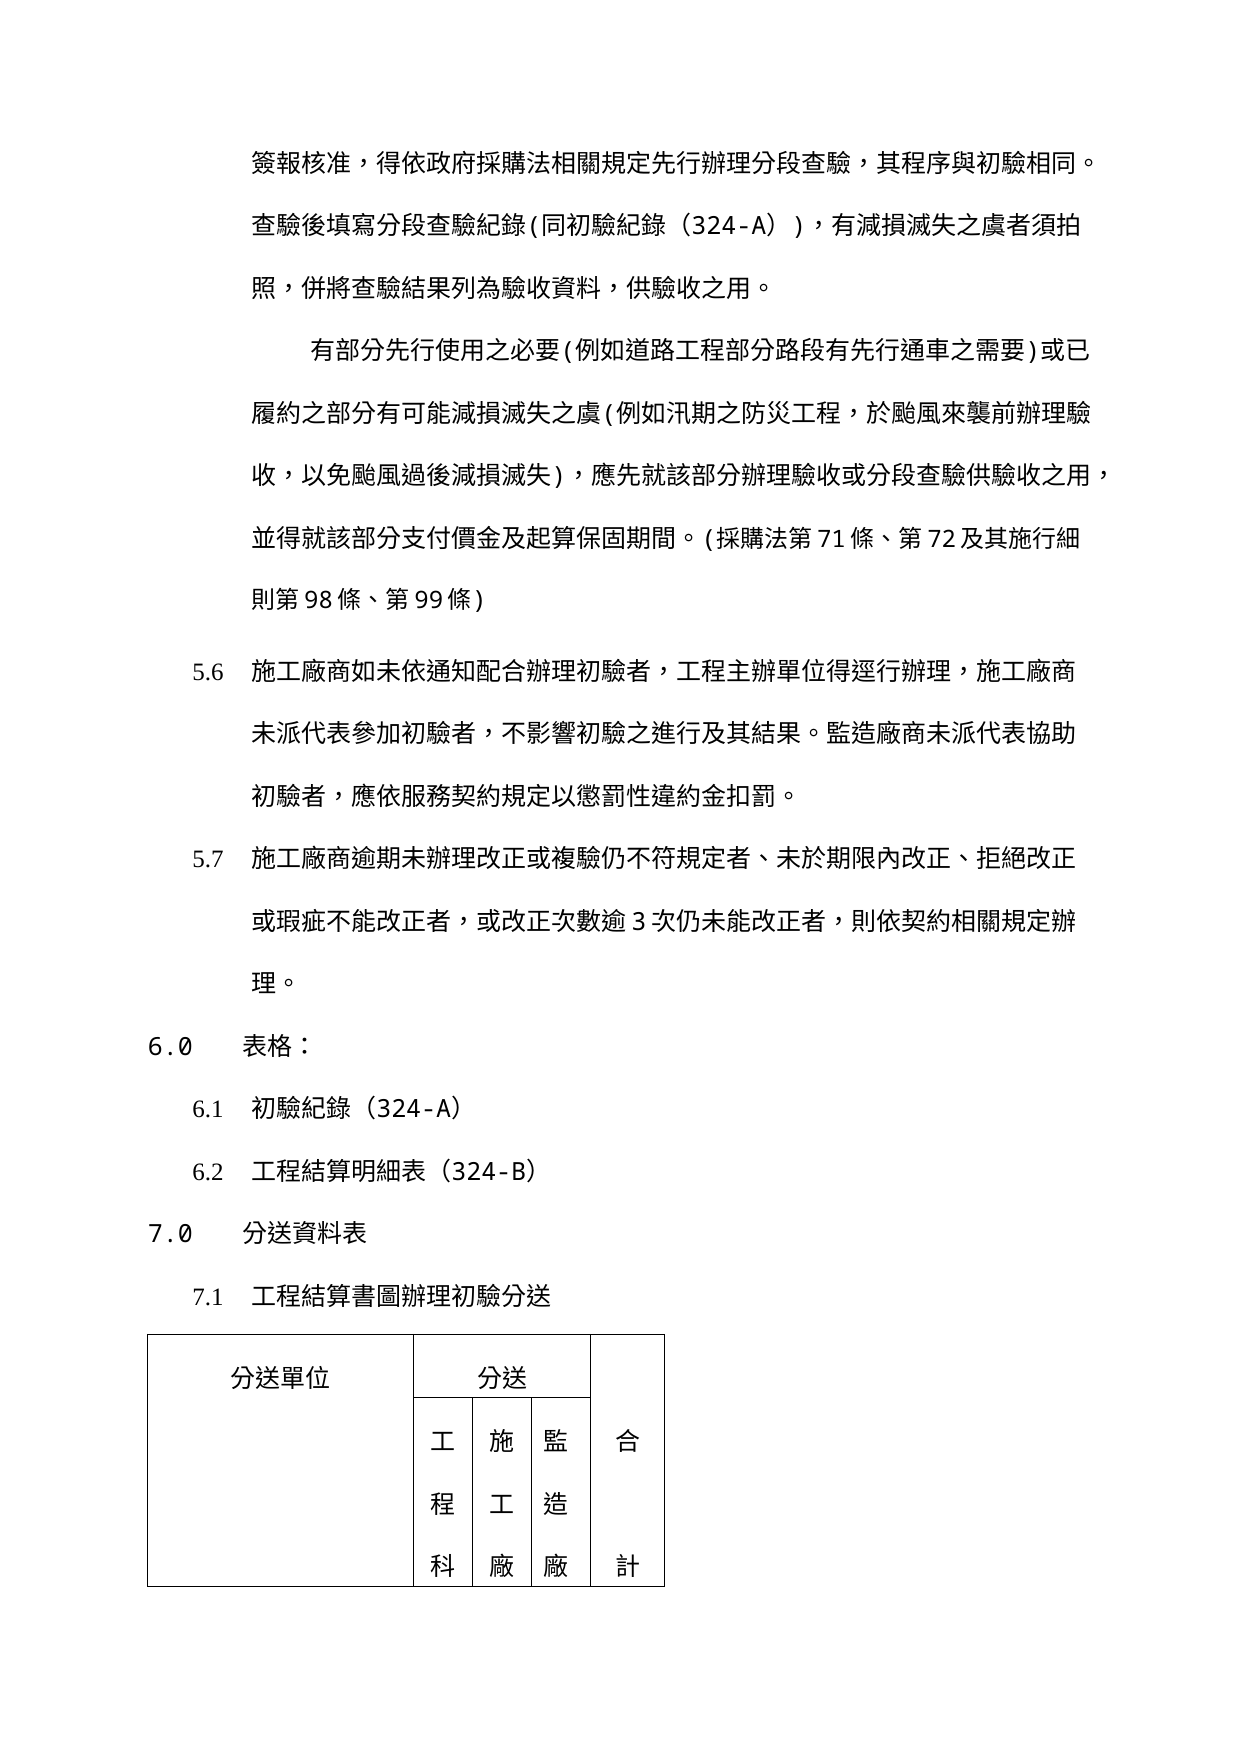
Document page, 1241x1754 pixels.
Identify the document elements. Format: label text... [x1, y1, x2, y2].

list 分送資料表 [148, 1190, 1092, 1252]
list 初驗紀錄（324-A） [192, 1065, 1092, 1127]
list 工程部分完成後，有先行使用之必要或已履約之部分有減損滅失之虞者，經簽報核准，得依政府採購法相關規定先行辦理分段查驗，其程序與初驗相同。查驗後填寫分段查驗紀錄(同初驗紀錄（324-A）)，有減損滅失之虞者須拍照，併將查驗結果列為驗收資料，供驗收之用。 [192, 119, 1092, 307]
text 有部分先行使用之必要(例如道路工程部分路段有先行通車之需要)或已履約之部分有可能減損滅失之虞(例如汛期之防災工程，於颱風來襲前辦理驗收，以免颱風過後減損滅失)，應先就該部分辦理驗收或分段查驗供驗收之用，並得就該部分支付價金及起算保固期間。(採購法第71條、第72及其施行細則第98條、第99條) [251, 307, 1092, 619]
table_header [591, 1335, 664, 1397]
table_cell 施工廠 [473, 1398, 531, 1586]
list 表格： [148, 1002, 1092, 1065]
list 工程結算書圖辦理初驗分送 [192, 1252, 1092, 1315]
list 施工廠商如未依通知配合辦理初驗者，工程主辦單位得逕行辦理，施工廠商未派代表參加初驗者，不影響初驗之進行及其結果。監造廠商未派代表協助初驗者，應依服務契約規定以懲罰性違約金扣罰。 [192, 627, 1092, 815]
table_cell 監 造 廠 [532, 1398, 590, 1586]
table_cell 合 計 [591, 1397, 664, 1586]
list 施工廠商逾期未辦理改正或複驗仍不符規定者、未於期限內改正、拒絕改正或瑕疵不能改正者，或改正次數逾3次仍未能改正者，則依契約相關規定辦理。 [192, 815, 1092, 1002]
table_cell 工 程 科 [414, 1398, 472, 1586]
table_header 分送單位 圖表名稱 [148, 1335, 413, 1586]
list 工程結算明細表（324-B） [192, 1127, 1092, 1190]
table_header 分送 [414, 1335, 590, 1397]
